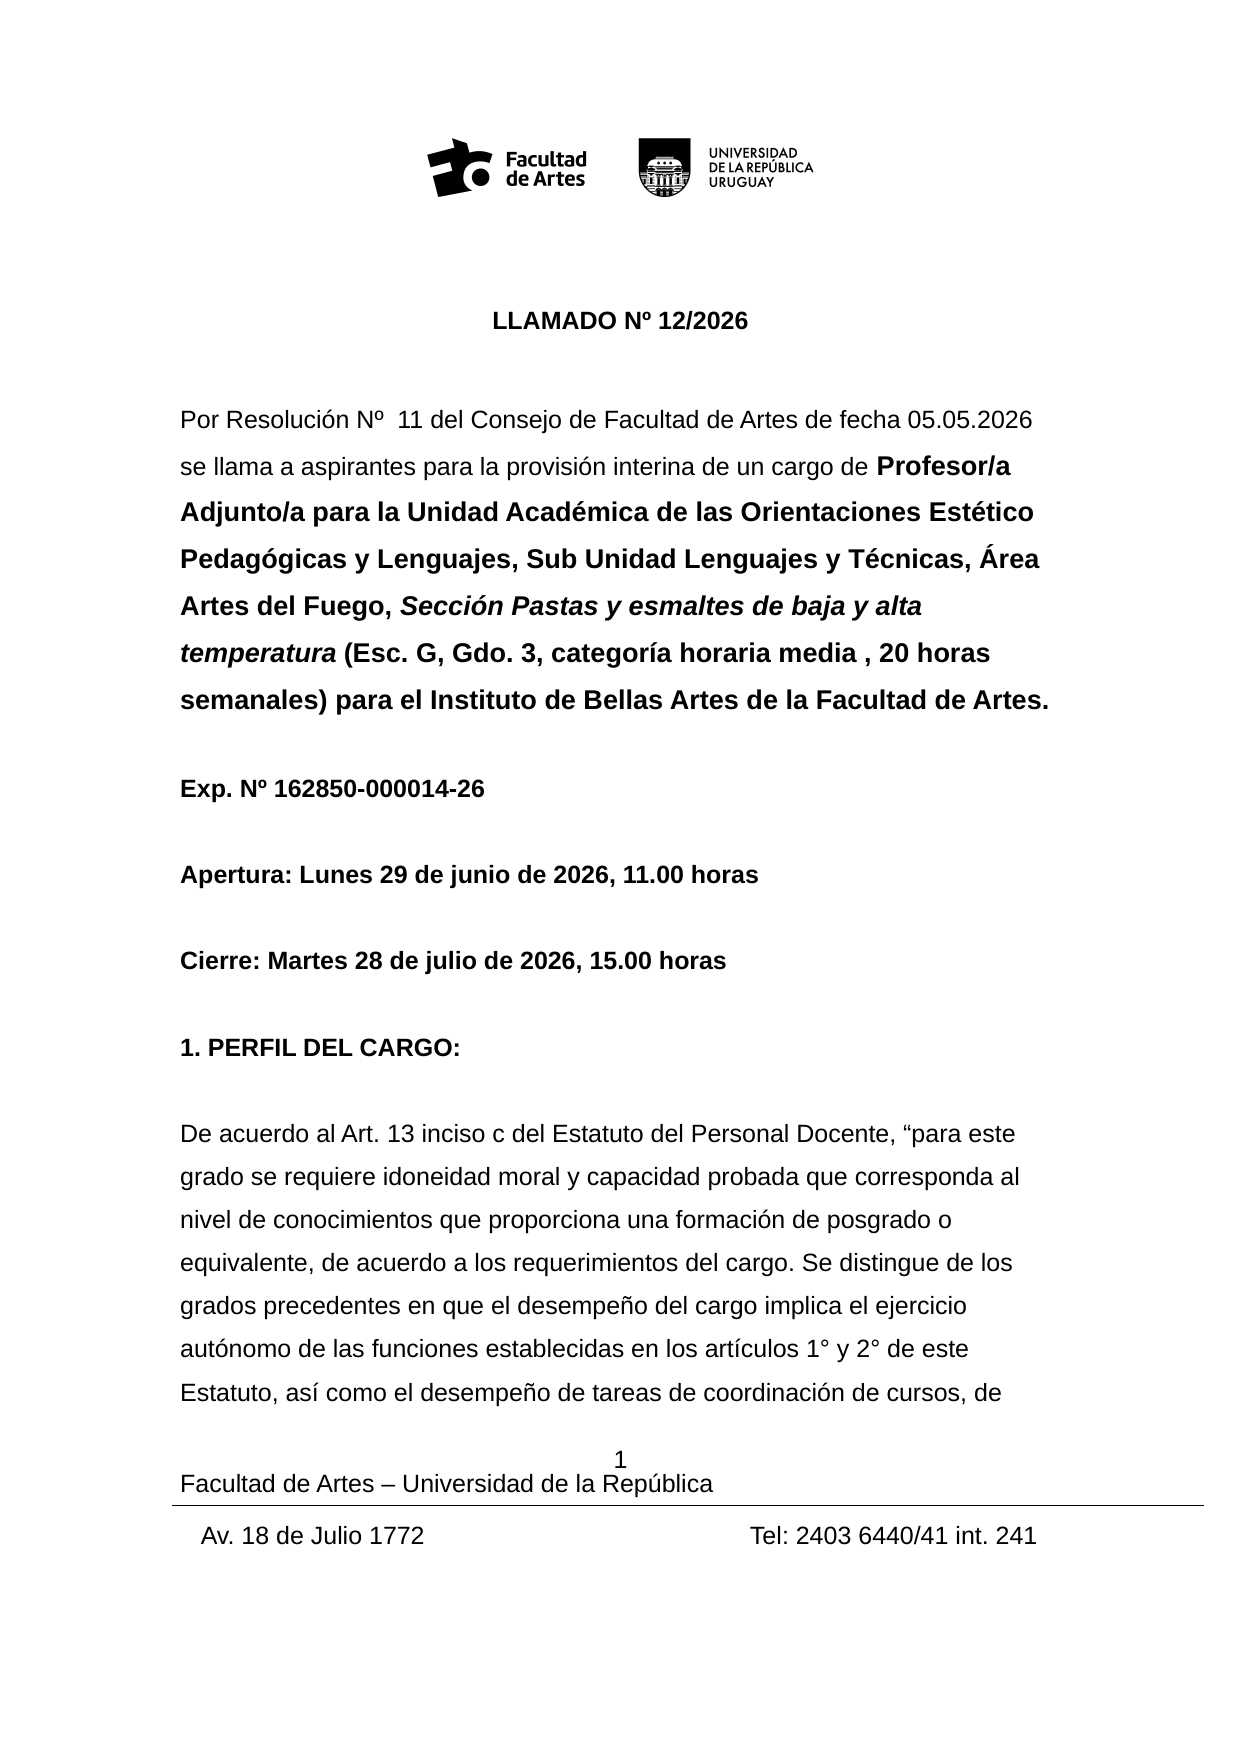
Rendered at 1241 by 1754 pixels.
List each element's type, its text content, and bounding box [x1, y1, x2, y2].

text 1. PERFIL DEL CARGO: [180, 1033, 1061, 1061]
text Exp. Nº 162850-000014-26 [180, 774, 1061, 803]
picture [425, 45, 816, 223]
text Cierre: Martes 28 de julio de 2026, 15.00 horas [180, 946, 1061, 975]
text Por Resolución Nº 11 del Consejo de Facultad de Artes de fecha 05.05.2026 se llama a aspirantes para la provisión interina de un cargo de Profesor/a Adjunto/a para la Unidad Académica de las Orientaciones Estético Pedagógicas y Lenguajes, Sub Unidad Lenguajes y Técnicas, Área Artes del Fuego, Sección Pastas y esmaltes de baja y alta temperatura (Esc. G, Gdo. 3, categoría horaria media , 20 horas semanales) para el Instituto de Bellas Artes de la Facultad de Artes. [180, 405, 1061, 715]
subtitle LLAMADO Nº 12/2026 [180, 306, 1061, 335]
text Apertura: Lunes 29 de junio de 2026, 11.00 horas [180, 860, 1061, 889]
text De acuerdo al Art. 13 inciso c del Estatuto del Personal Docente, “para este grado se requiere idoneidad moral y capacidad probada que corresponda al nivel de conocimientos que proporciona una formación de posgrado o equivalente, de acuerdo a los requerimientos del cargo. Se distingue de los grados precedentes en que el desempeño del cargo implica el ejercicio autónomo de las funciones establecidas en los artículos 1° y 2° de este Estatuto, así como el desempeño de tareas de coordinación de cursos, de [180, 1119, 1061, 1406]
